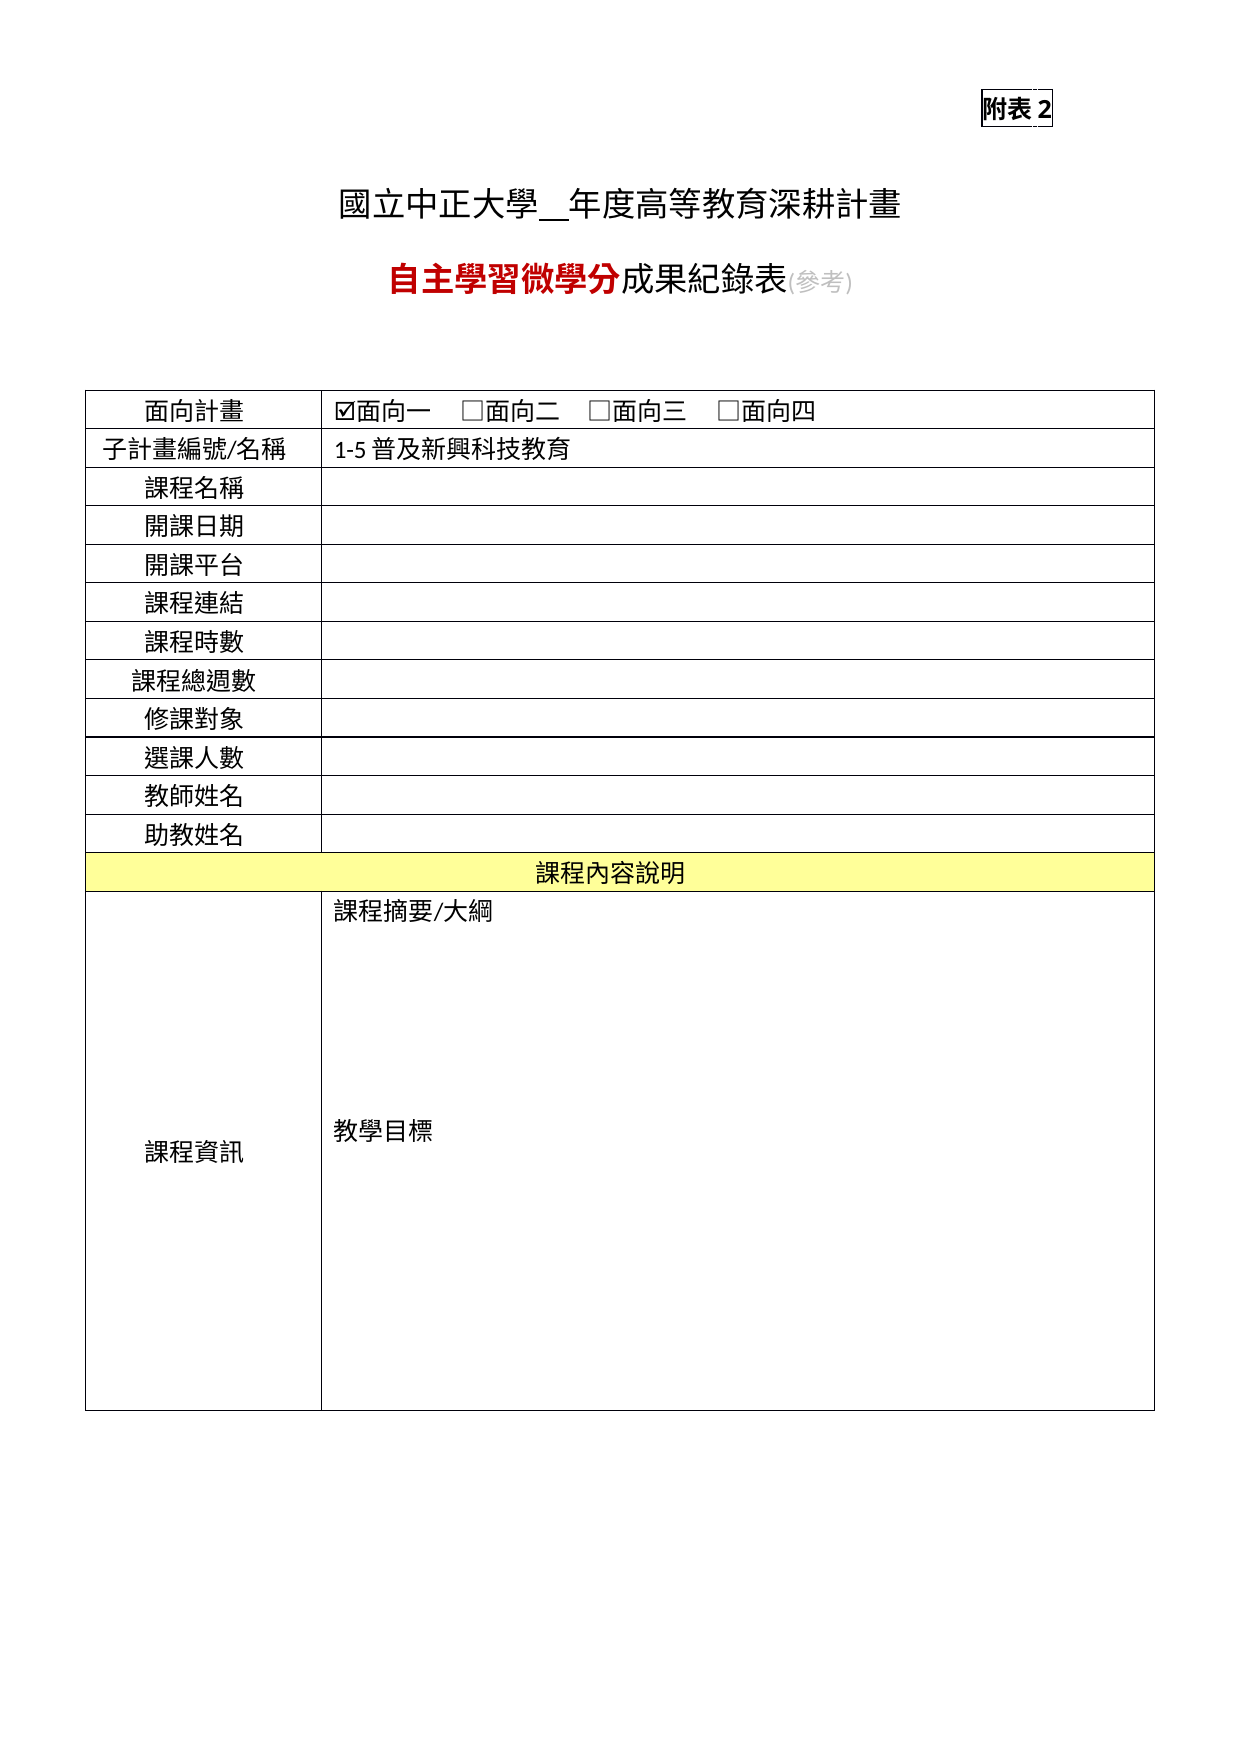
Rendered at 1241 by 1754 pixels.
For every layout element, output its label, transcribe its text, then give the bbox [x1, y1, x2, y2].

table_cell 課程內容說明 [86, 853, 1154, 891]
table_header 面向一 □面向二 □面向三 □面向四 [322, 391, 1154, 428]
text 國立中正大學 年度高等教育深耕計畫 [187, 164, 1053, 239]
table_cell 課程名稱 [86, 468, 321, 505]
table_cell [322, 545, 1154, 582]
table_cell 開課日期 [86, 506, 321, 544]
table_cell [322, 738, 1154, 775]
table_cell [322, 660, 1154, 698]
table_cell 課程時數 [86, 622, 321, 659]
table_cell 1-5普及新興科技教育 [322, 429, 1154, 467]
table_cell 修課對象 [86, 699, 321, 736]
table_cell 課程總週數 [86, 660, 321, 698]
table_cell [322, 583, 1154, 621]
table_cell 課程連結 [86, 583, 321, 621]
table_cell 教師姓名 [86, 776, 321, 813]
table_cell [322, 776, 1154, 813]
table_cell [322, 622, 1154, 659]
table_cell 選課人數 [86, 738, 321, 775]
table_cell [322, 699, 1154, 736]
table_cell 課程摘要/大綱 教學目標 [322, 892, 1154, 1410]
table_cell [322, 815, 1154, 852]
table_header 面向計畫 [86, 391, 321, 428]
table_cell 課程資訊 [86, 892, 321, 1410]
table_cell [322, 506, 1154, 544]
table_cell 開課平台 [86, 545, 321, 582]
text 自主學習微學分成果紀錄表(參考) [187, 239, 1053, 314]
table_cell 子計畫編號/名稱 [86, 429, 321, 467]
table_cell 助教姓名 [86, 815, 321, 852]
table_cell [322, 468, 1154, 505]
